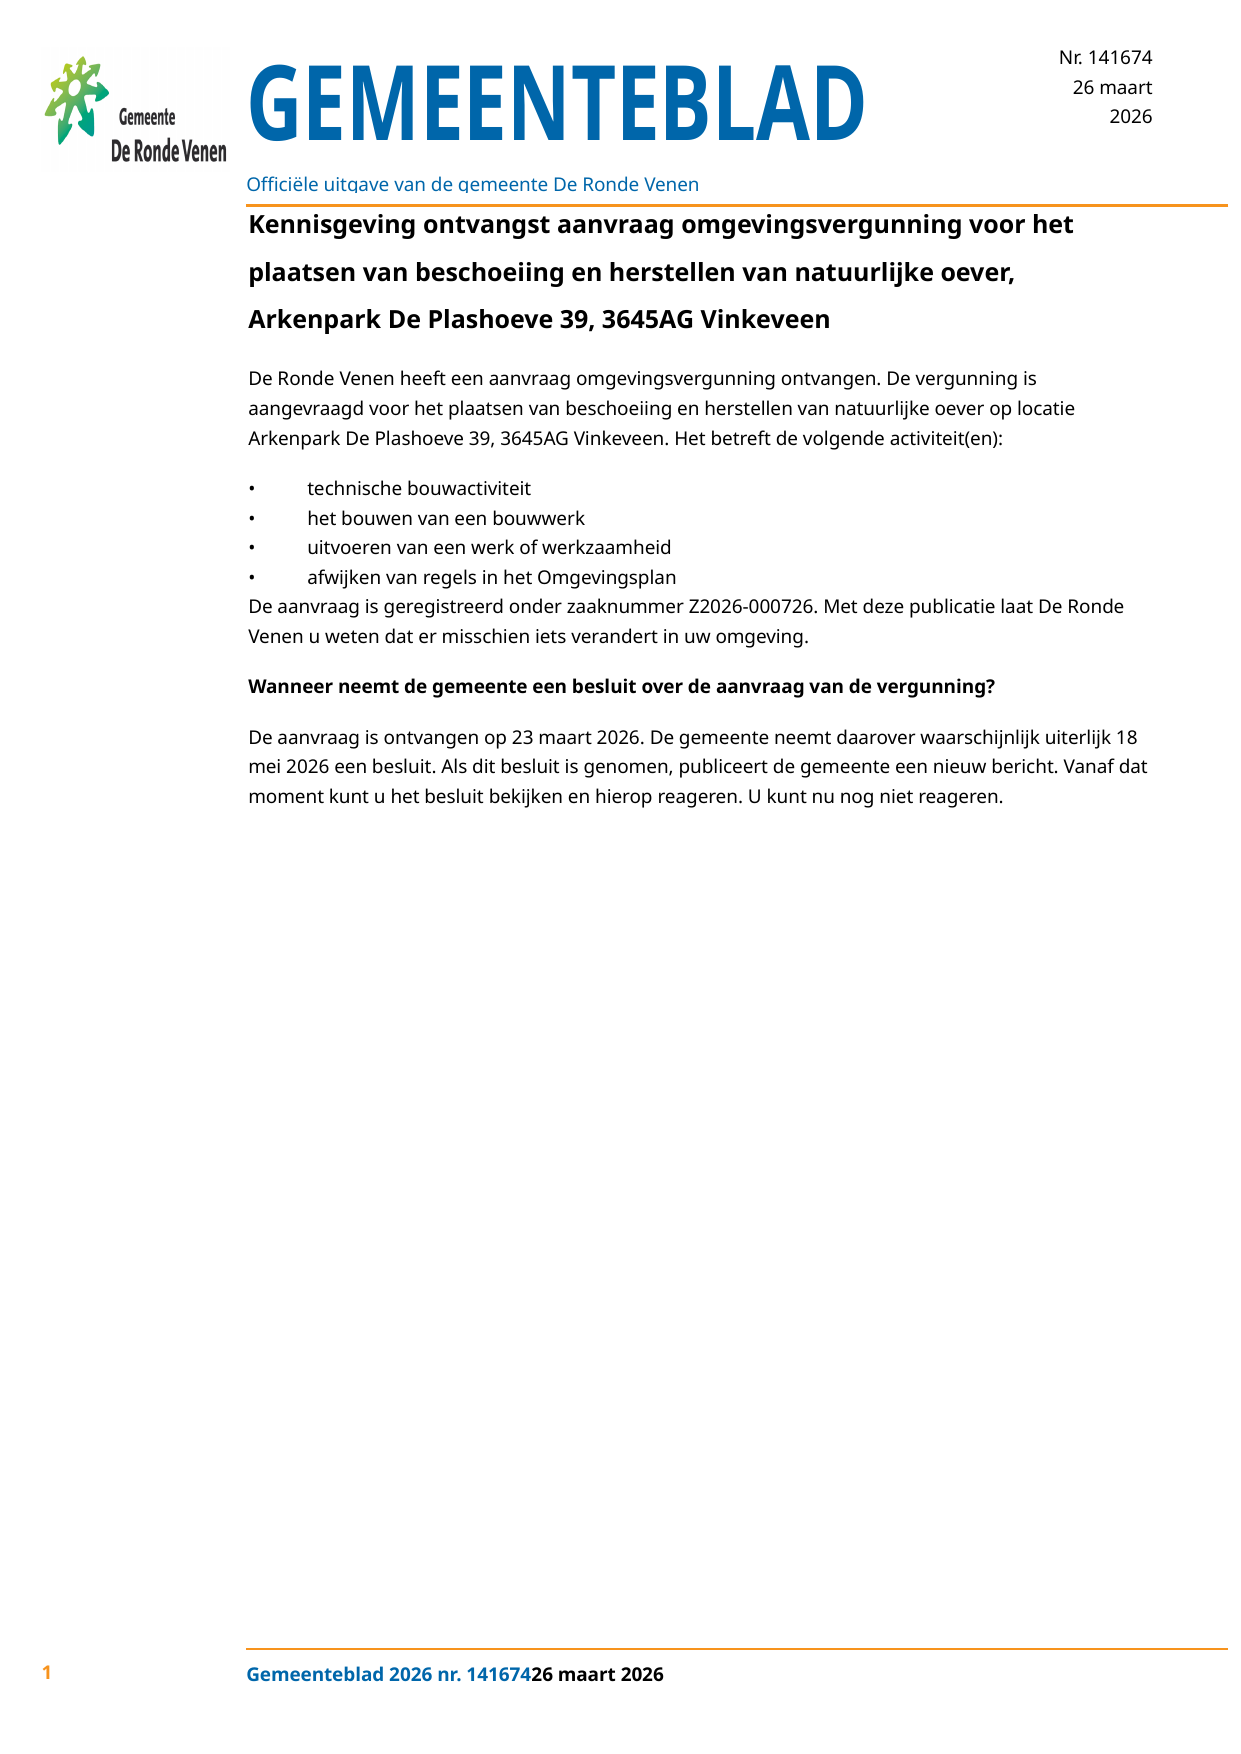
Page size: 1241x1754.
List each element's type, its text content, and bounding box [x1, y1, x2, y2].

text Kennisgeving ontvangst aanvraag omgevingsvergunning voor het plaatsen van beschoeiing en herstellen van natuurlijke oever, Arkenpark De Plashoeve 39, 3645AG Vinkeveen [248, 207, 1152, 336]
text De aanvraag is ontvangen op 23 maart 2026. De gemeente neemt daarover waarschijnlijk uiterlijk 18 mei 2026 een besluit. Als dit besluit is genomen, publiceert de gemeente een nieuw bericht. Vanaf dat moment kunt u het besluit bekijken en hierop reageren. U kunt nu nog niet reageren. [248, 724, 1152, 809]
list technische bouwactiviteit [248, 475, 1152, 501]
text De aanvraag is geregistreerd onder zaaknummer Z2026-000726. Met deze publicatie laat De Ronde Venen u weten dat er misschien iets verandert in uw omgeving. [248, 593, 1152, 649]
list uitvoeren van een werk of werkzaamheid [248, 534, 1152, 560]
text De Ronde Venen heeft een aanvraag omgevingsvergunning ontvangen. De vergunning is aangevraagd voor het plaatsen van beschoeiing en herstellen van natuurlijke oever op locatie Arkenpark De Plashoeve 39, 3645AG Vinkeveen. Het betreft de volgende activiteit(en): [248, 366, 1152, 450]
list het bouwen van een bouwwerk [248, 505, 1152, 530]
picture [41, 47, 231, 172]
list afwijken van regels in het Omgevingsplan [248, 564, 1152, 589]
text Wanneer neemt de gemeente een besluit over de aanvraag van de vergunning? [248, 673, 1152, 699]
